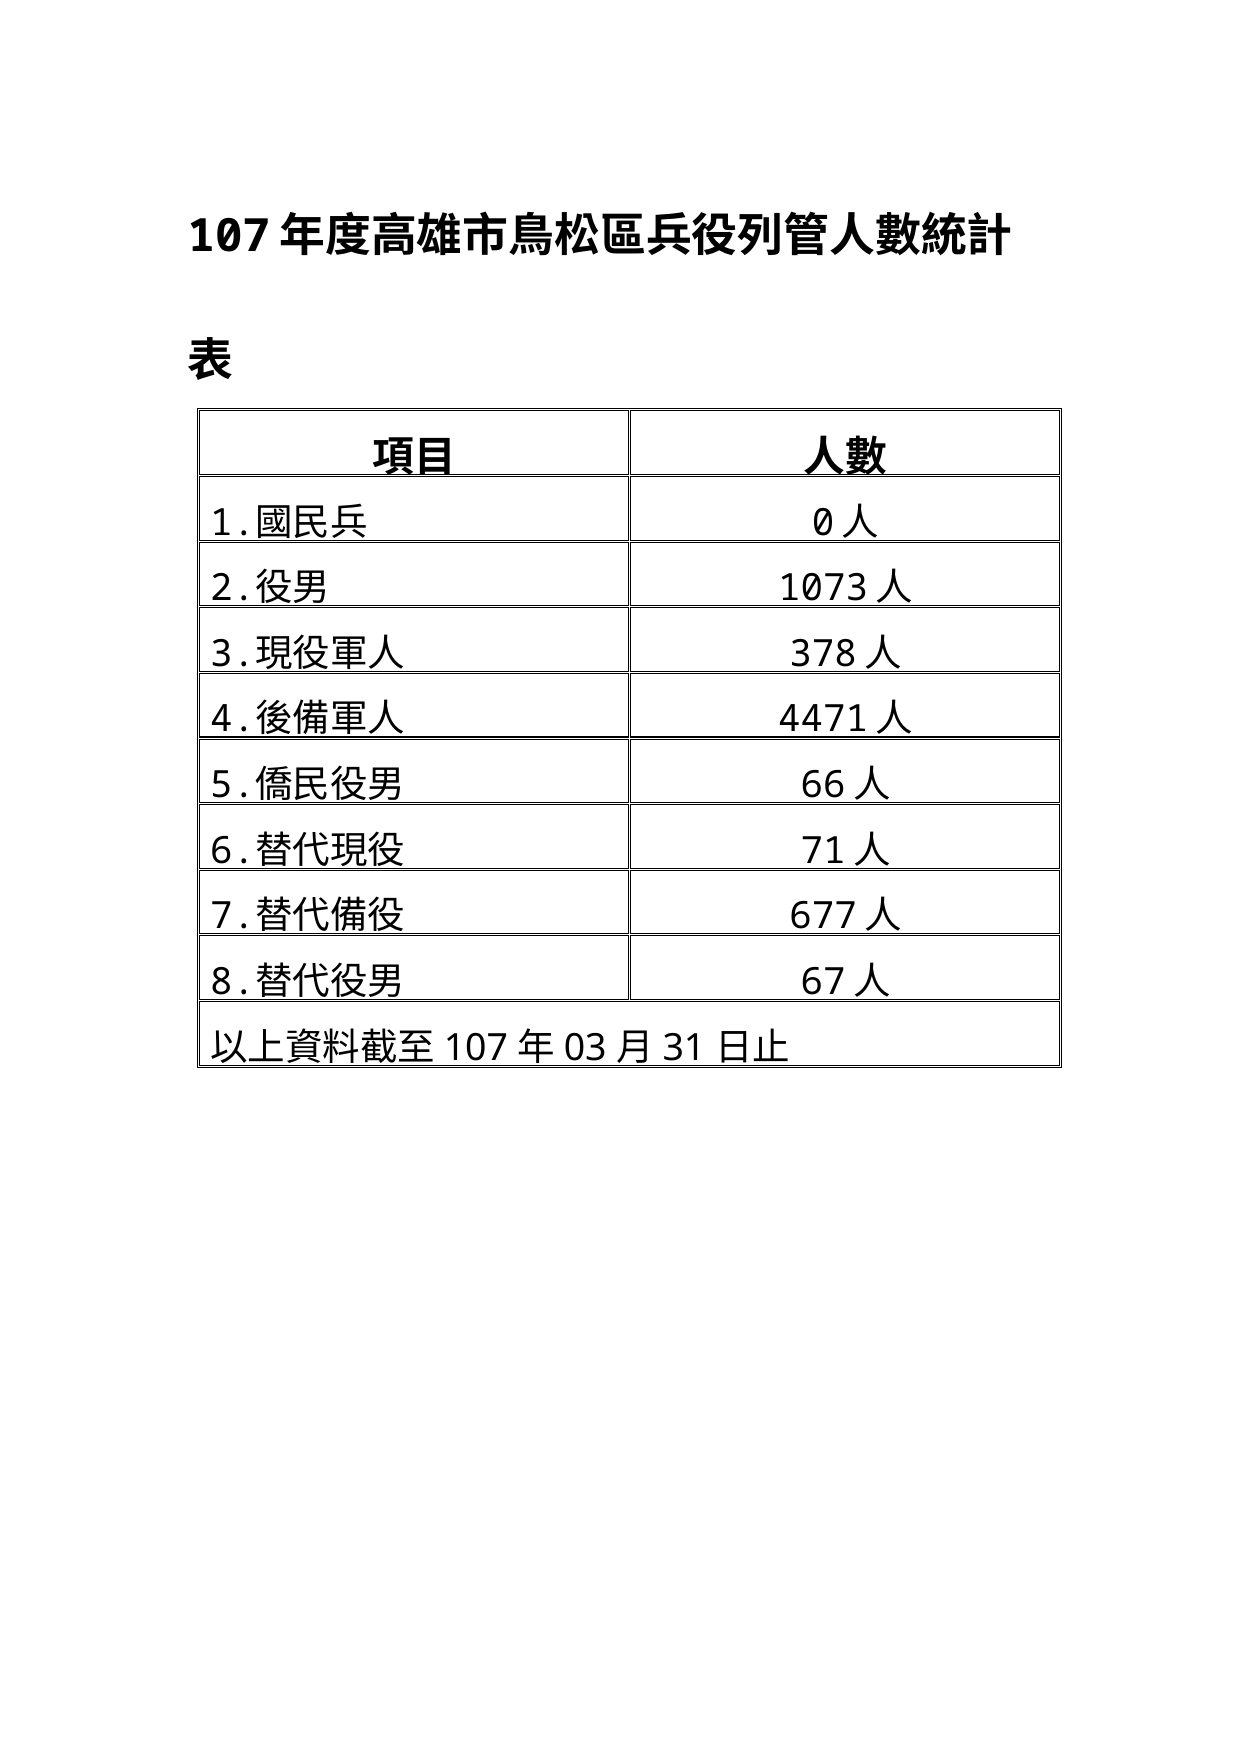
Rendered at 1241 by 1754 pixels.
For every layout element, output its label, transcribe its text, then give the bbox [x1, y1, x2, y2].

table_cell 5.僑民役男 [200, 740, 628, 802]
table_cell 67人 [631, 936, 1059, 999]
table_cell 7.替代備役 [200, 871, 628, 933]
table_cell 4.後備軍人 [200, 674, 628, 736]
table_cell 378人 [631, 608, 1059, 671]
table_cell 1.國民兵 [200, 477, 628, 539]
table_cell 4471人 [631, 674, 1059, 736]
table_cell 0人 [631, 477, 1059, 539]
table_cell 71人 [631, 805, 1059, 868]
table_cell 677人 [631, 871, 1059, 933]
table_cell 3.現役軍人 [200, 608, 628, 671]
table_cell 8.替代役男 [200, 936, 628, 999]
text 107年度高雄市鳥松區兵役列管人數統計表 [187, 158, 1053, 408]
table_cell 2.役男 [200, 543, 628, 605]
table_cell 以上資料截至 107 年 03 月 31 日止 [200, 1002, 1059, 1064]
table_cell 6.替代現役 [200, 805, 628, 868]
table_cell 1073人 [631, 543, 1059, 605]
table_header 人數 [631, 411, 1059, 474]
table_cell 66人 [631, 740, 1059, 802]
table_header 項目 [200, 411, 628, 474]
